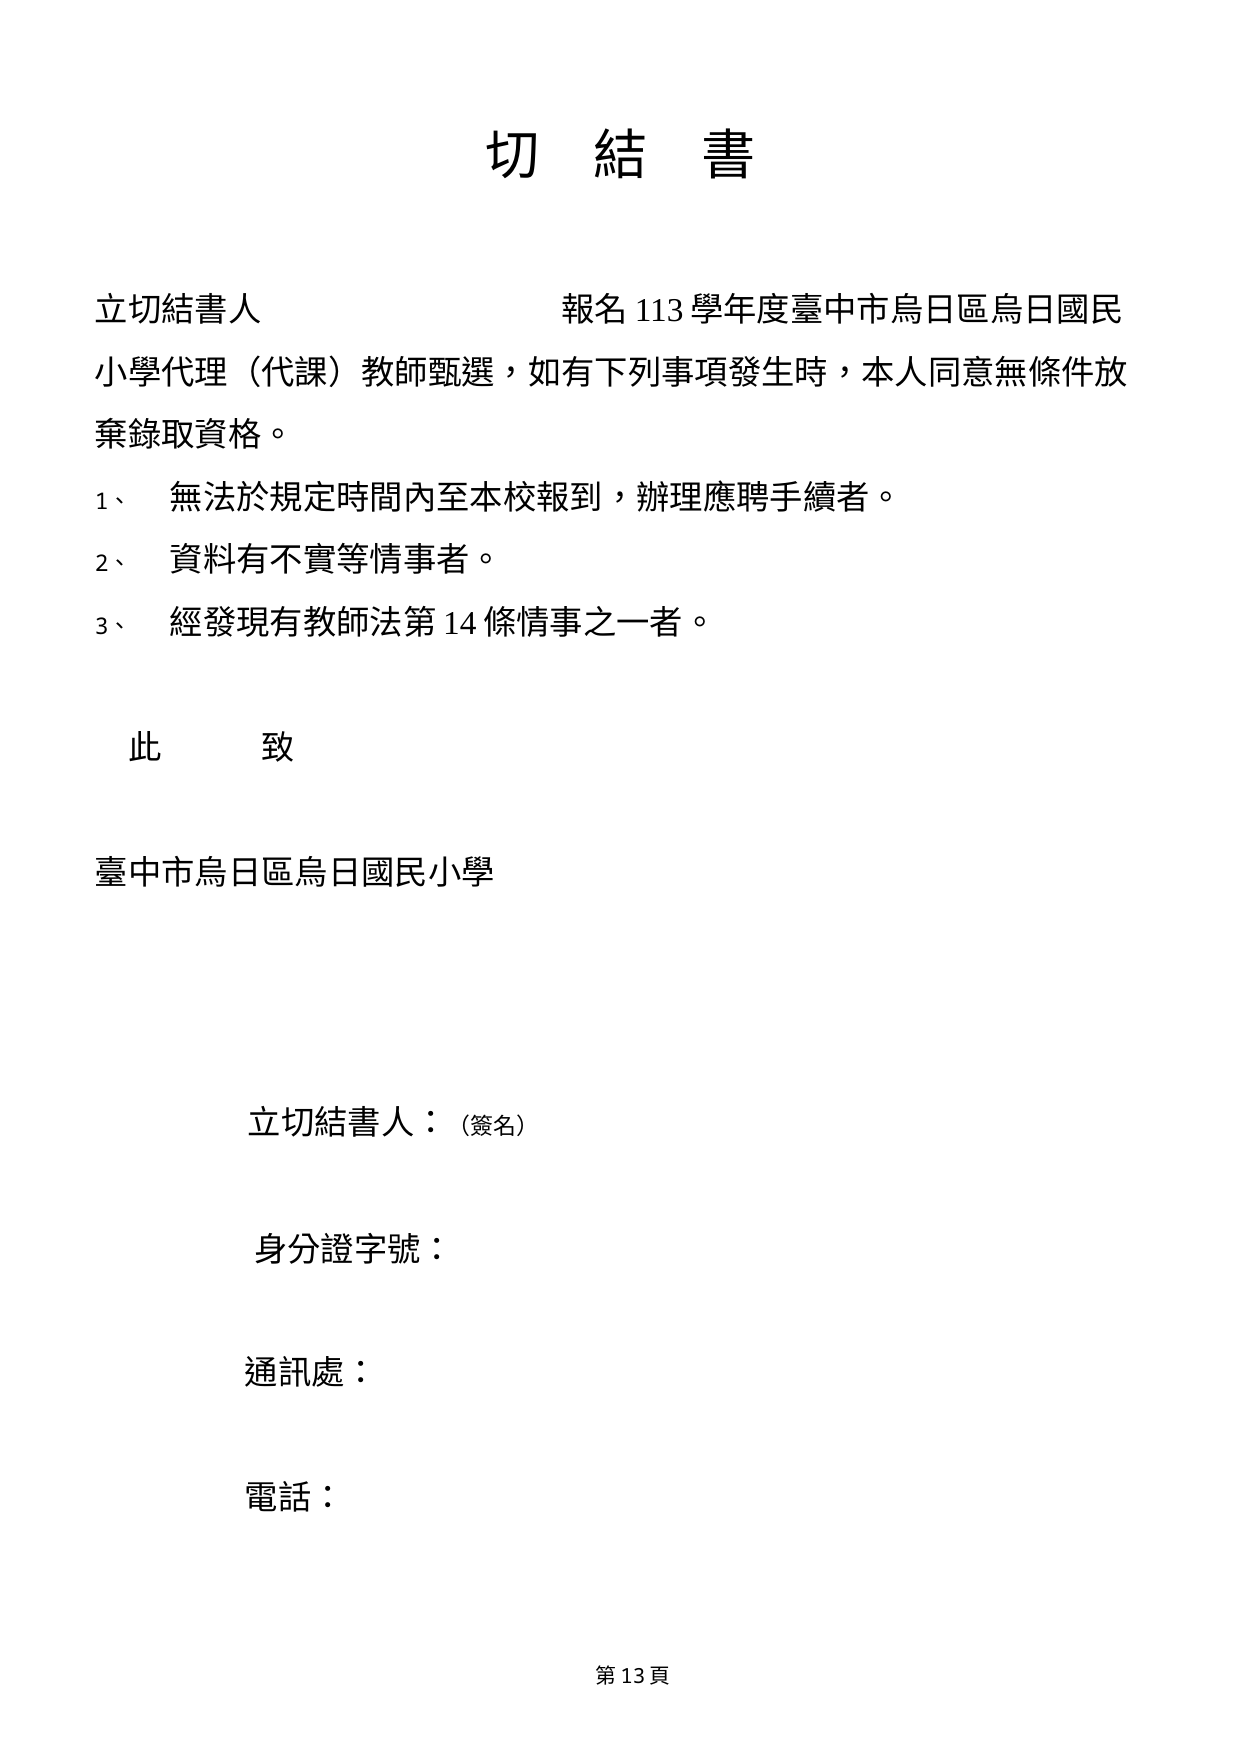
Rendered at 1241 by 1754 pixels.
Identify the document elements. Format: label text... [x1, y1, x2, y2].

text 此 致 [94, 703, 1146, 766]
list 無法於規定時間內至本校報到，辦理應聘手續者。 [94, 453, 1146, 516]
text 通訊處： [94, 1328, 1146, 1391]
list 資料有不實等情事者。 [94, 516, 1146, 578]
text 電話： [94, 1453, 1146, 1516]
list 經發現有教師法第14條情事之一者。 [94, 578, 1146, 641]
text 立切結書人 報名113學年度臺中市烏日區烏日國民小學代理（代課）教師甄選，如有下列事項發生時，本人同意無條件放棄錄取資格。 [94, 266, 1146, 453]
text 切 結 書 [94, 78, 1146, 203]
text 身分證字號： [94, 1203, 1146, 1266]
text 臺中市烏日區烏日國民小學 [94, 828, 1146, 891]
text 立切結書人：（簽名） [94, 1078, 1146, 1141]
